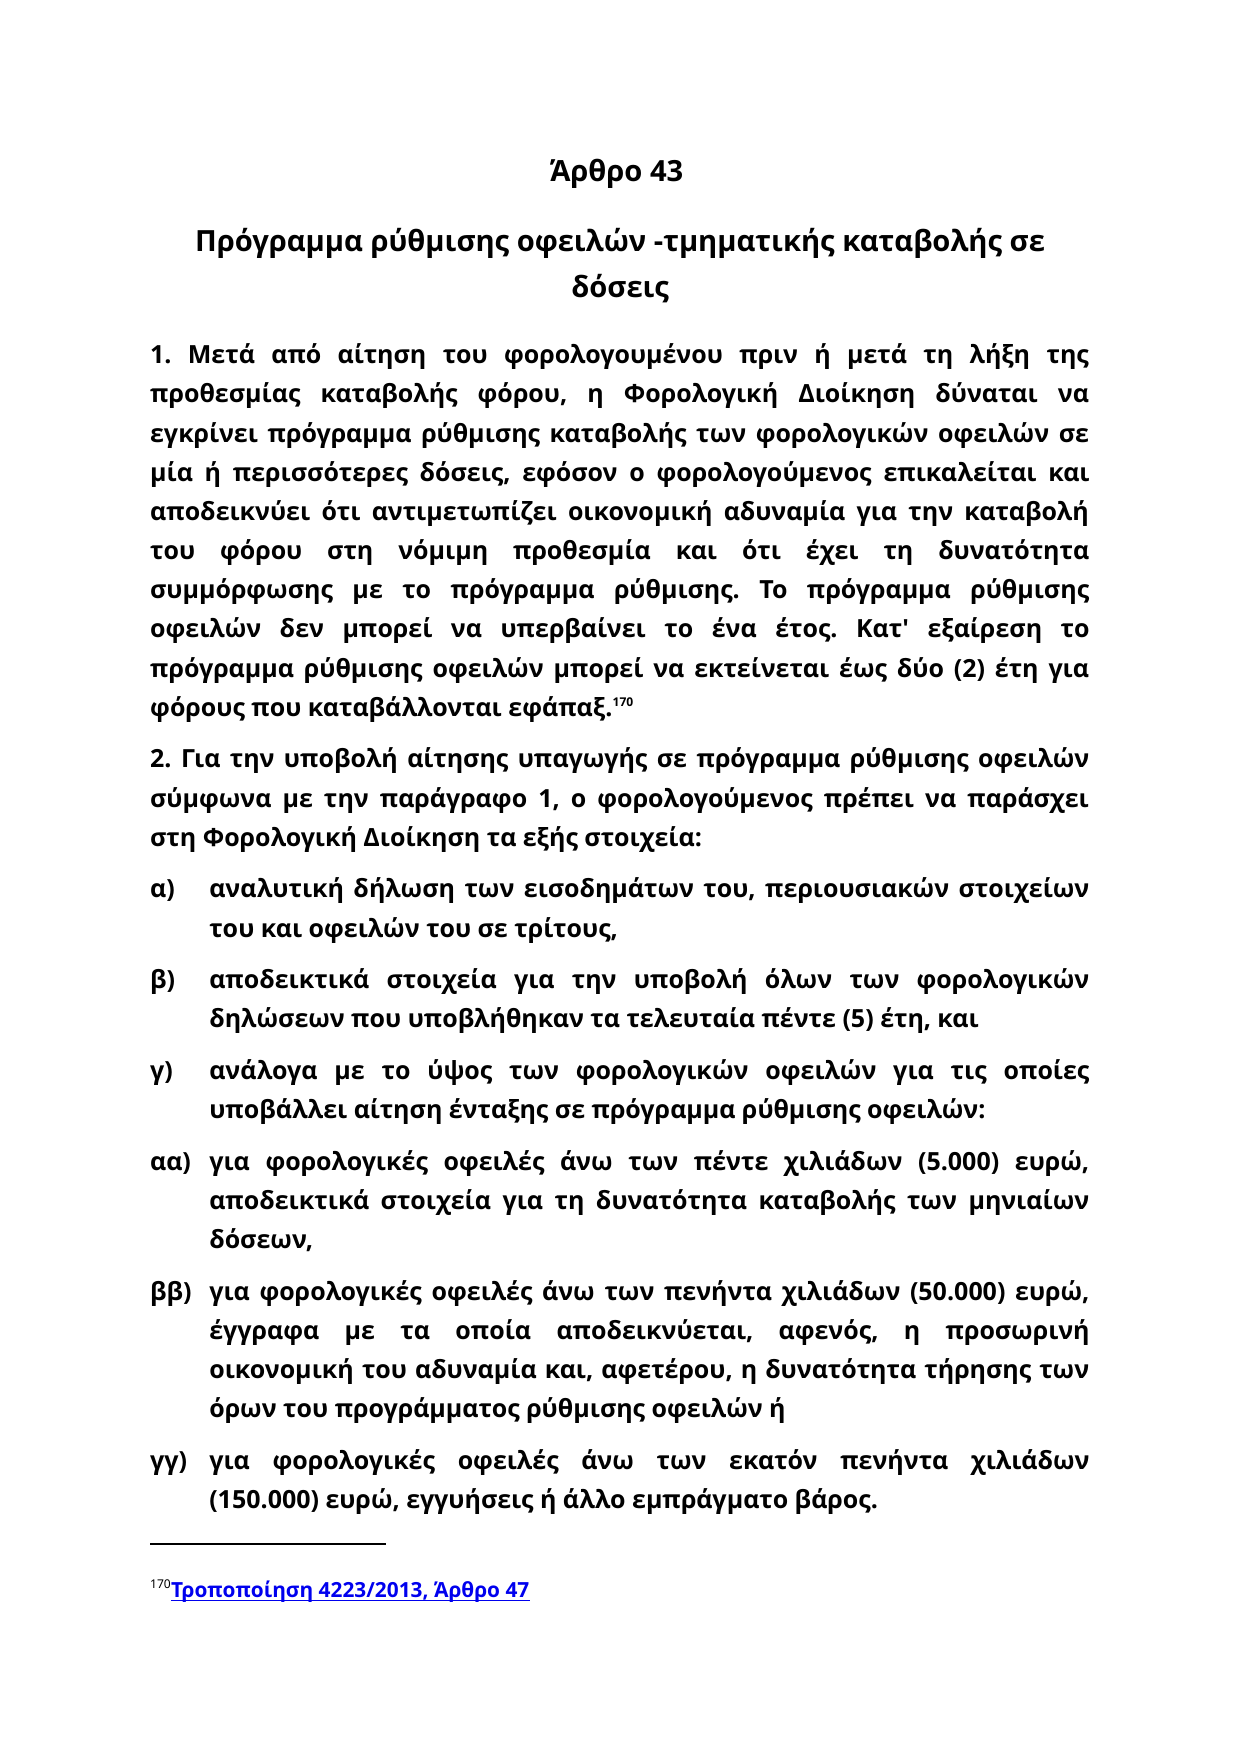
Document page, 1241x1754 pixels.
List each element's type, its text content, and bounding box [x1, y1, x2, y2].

text Τροποποίηση 4223/2013, Άρθρο 47 [150, 1576, 1090, 1604]
text 1. Μετά από αίτηση του φορολογουμένου πριν ή μετά τη λήξη της προθεσμίας καταβολής φόρου, η Φορολογική Διοίκηση δύναται να εγκρίνει πρόγραμμα ρύθμισης καταβολής των φορολογικών οφειλών σε μία ή περισσότερες δόσεις, εφόσον ο φορολογούμενος επικαλείται και αποδεικνύει ότι αντιμετωπίζει οικονομική αδυναμία για την καταβολή του φόρου στη νόμιμη προθεσμία και ότι έχει τη δυνατότητα συμμόρφωσης με το πρόγραμμα ρύθμισης. Το πρόγραμμα ρύθμισης οφειλών δεν μπορεί να υπερβαίνει το ένα έτος. Κατ' εξαίρεση το πρόγραμμα ρύθμισης οφειλών μπορεί να εκτείνεται έως δύο (2) έτη για φόρους που καταβάλλονται εφάπαξ. [150, 337, 1090, 723]
list β) αποδεικτικά στοιχεία για την υποβολή όλων των φορολογικών δηλώσεων που υποβλήθηκαν τα τελευταία πέντε (5) έτη, και [150, 962, 1090, 1035]
list α) αναλυτική δήλωση των εισοδημάτων του, περιουσιακών στοιχείων του και οφειλών του σε τρίτους, [150, 871, 1090, 944]
list γ) ανάλογα με το ύψος των φορολογικών οφειλών για τις οποίες υποβάλλει αίτηση ένταξης σε πρόγραμμα ρύθμισης οφειλών: [150, 1053, 1090, 1126]
subtitle Άρθρο 43 [150, 150, 1090, 190]
list αα) για φορολογικές οφειλές άνω των πέντε χιλιάδων (5.000) ευρώ, αποδεικτικά στοιχεία για τη δυνατότητα καταβολής των μηνιαίων δόσεων, [150, 1143, 1090, 1256]
list ββ) για φορολογικές οφειλές άνω των πενήντα χιλιάδων (50.000) ευρώ, έγγραφα με τα οποία αποδεικνύεται, αφενός, η προσωρινή οικονομική του αδυναμία και, αφετέρου, η δυνατότητα τήρησης των όρων του προγράμματος ρύθμισης οφειλών ή [150, 1273, 1090, 1425]
list γγ) για φορολογικές οφειλές άνω των εκατόν πενήντα χιλιάδων (150.000) ευρώ, εγγυήσεις ή άλλο εμπράγματο βάρος. [150, 1443, 1090, 1516]
subtitle Πρόγραμμα ρύθμισης οφειλών -τμηματικής καταβολής σε δόσεις [150, 221, 1090, 306]
text 2. Για την υποβολή αίτησης υπαγωγής σε πρόγραμμα ρύθμισης οφειλών σύμφωνα με την παράγραφο 1, ο φορολογούμενος πρέπει να παράσχει στη Φορολογική Διοίκηση τα εξής στοιχεία: [150, 741, 1090, 853]
